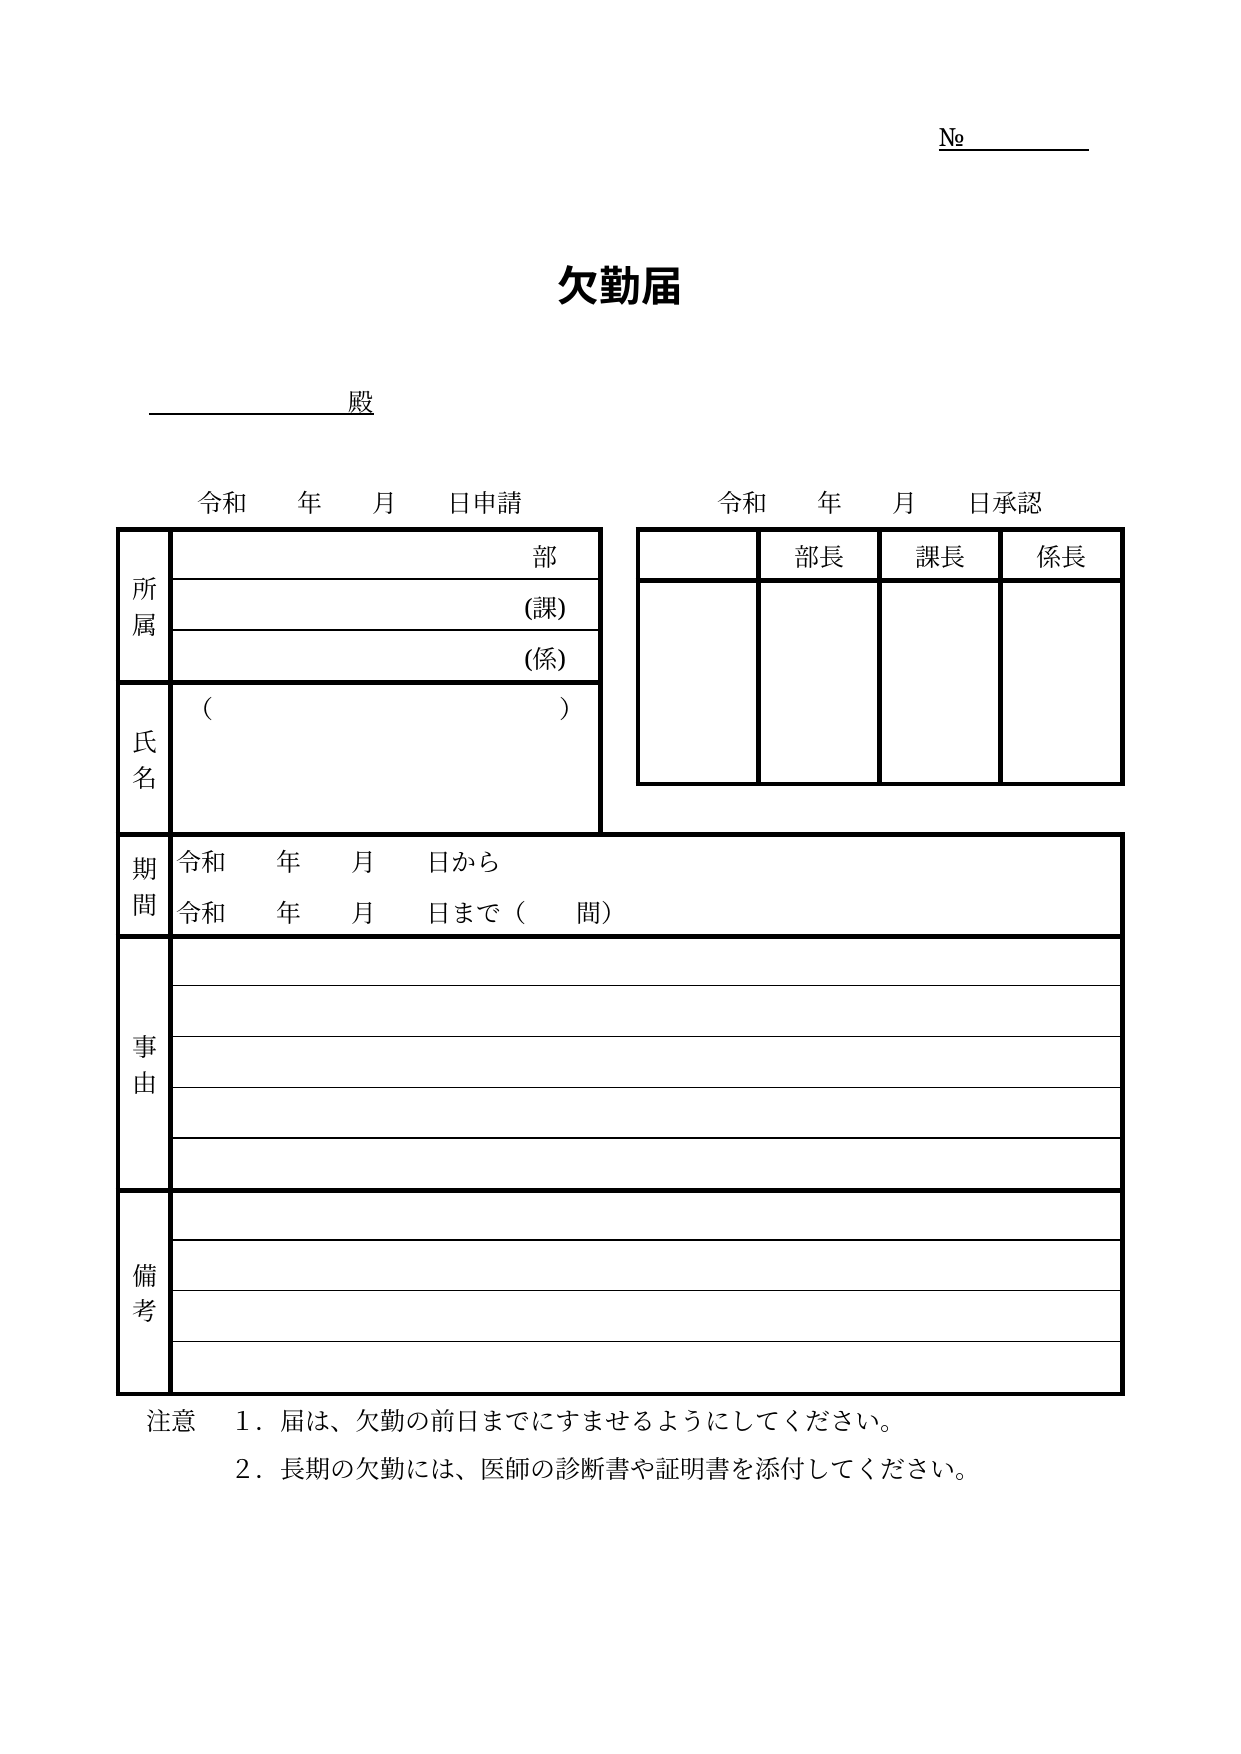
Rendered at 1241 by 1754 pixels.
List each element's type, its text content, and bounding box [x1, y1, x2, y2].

table_cell 期間 [120, 837, 168, 934]
table_cell 令和 年 月 日まで（ 間） [173, 883, 1120, 934]
table_cell １．届は、欠勤の前日までにすませるようにしてください。 [224, 1396, 1122, 1442]
table_cell [788, 273, 1122, 324]
table_cell [603, 629, 636, 680]
table_header [788, 222, 1122, 273]
table_cell [640, 680, 756, 731]
table_cell [173, 1291, 1120, 1341]
table_header 欠勤届 [453, 222, 787, 324]
table_cell [603, 731, 636, 781]
table_cell [603, 578, 636, 629]
table_cell [761, 731, 877, 781]
table_cell [640, 731, 756, 781]
table_cell 令和 年 月 日から [173, 837, 1120, 883]
table_cell [1003, 629, 1120, 680]
table_cell [1003, 731, 1120, 781]
table_cell （ [173, 685, 230, 731]
table_cell [118, 1442, 224, 1493]
table_cell [173, 580, 489, 629]
table_cell [882, 731, 998, 781]
table_cell [638, 786, 1122, 832]
table_cell 備考 [120, 1193, 168, 1391]
table_cell [173, 781, 598, 832]
table_cell [761, 680, 877, 731]
table_cell 氏名 [120, 685, 168, 832]
table_cell [173, 1088, 1120, 1137]
table_cell [173, 631, 489, 680]
table_cell 令和 年 月 日承認 [638, 476, 1122, 527]
table_cell ） [543, 685, 598, 731]
table_cell 殿 [118, 375, 1122, 426]
table_header [118, 222, 453, 273]
table_cell [603, 680, 636, 731]
table_cell 所属 [120, 532, 168, 680]
table_cell [882, 583, 998, 629]
table_cell [601, 476, 638, 527]
table_cell [173, 1139, 1120, 1188]
table_cell [640, 532, 756, 578]
table_cell [1003, 680, 1120, 731]
table_cell [882, 629, 998, 680]
table_cell [761, 629, 877, 680]
table_cell 係長 [1003, 532, 1120, 578]
table_cell 令和 年 月 日申請 [118, 476, 601, 527]
table_cell [603, 781, 638, 832]
table_cell [173, 532, 489, 578]
table_cell 注意 [118, 1396, 224, 1442]
table_cell [882, 680, 998, 731]
table_cell [118, 426, 1122, 476]
table_cell [640, 629, 756, 680]
table_cell [118, 324, 1122, 375]
table_cell [1003, 583, 1120, 629]
table_cell [173, 1037, 1120, 1086]
table_cell [118, 273, 453, 324]
table_cell [603, 527, 636, 578]
table_cell (係) [489, 631, 598, 680]
table_cell [173, 731, 598, 781]
table_cell [230, 685, 543, 731]
table_cell [640, 583, 756, 629]
table_cell 事由 [120, 939, 168, 1188]
table_cell [173, 986, 1120, 1036]
table_cell [173, 1342, 1120, 1391]
table_cell (課) [489, 580, 598, 629]
table_cell 課長 [882, 532, 998, 578]
table_cell ２．長期の欠勤には、医師の診断書や証明書を添付してください。 [224, 1442, 1122, 1493]
table_cell 部長 [761, 532, 877, 578]
table_cell [761, 583, 877, 629]
table_cell [173, 939, 1120, 985]
text № [938, 118, 1122, 154]
table_cell 部 [489, 532, 598, 578]
table_cell [173, 1241, 1120, 1290]
table_cell [173, 1193, 1120, 1239]
